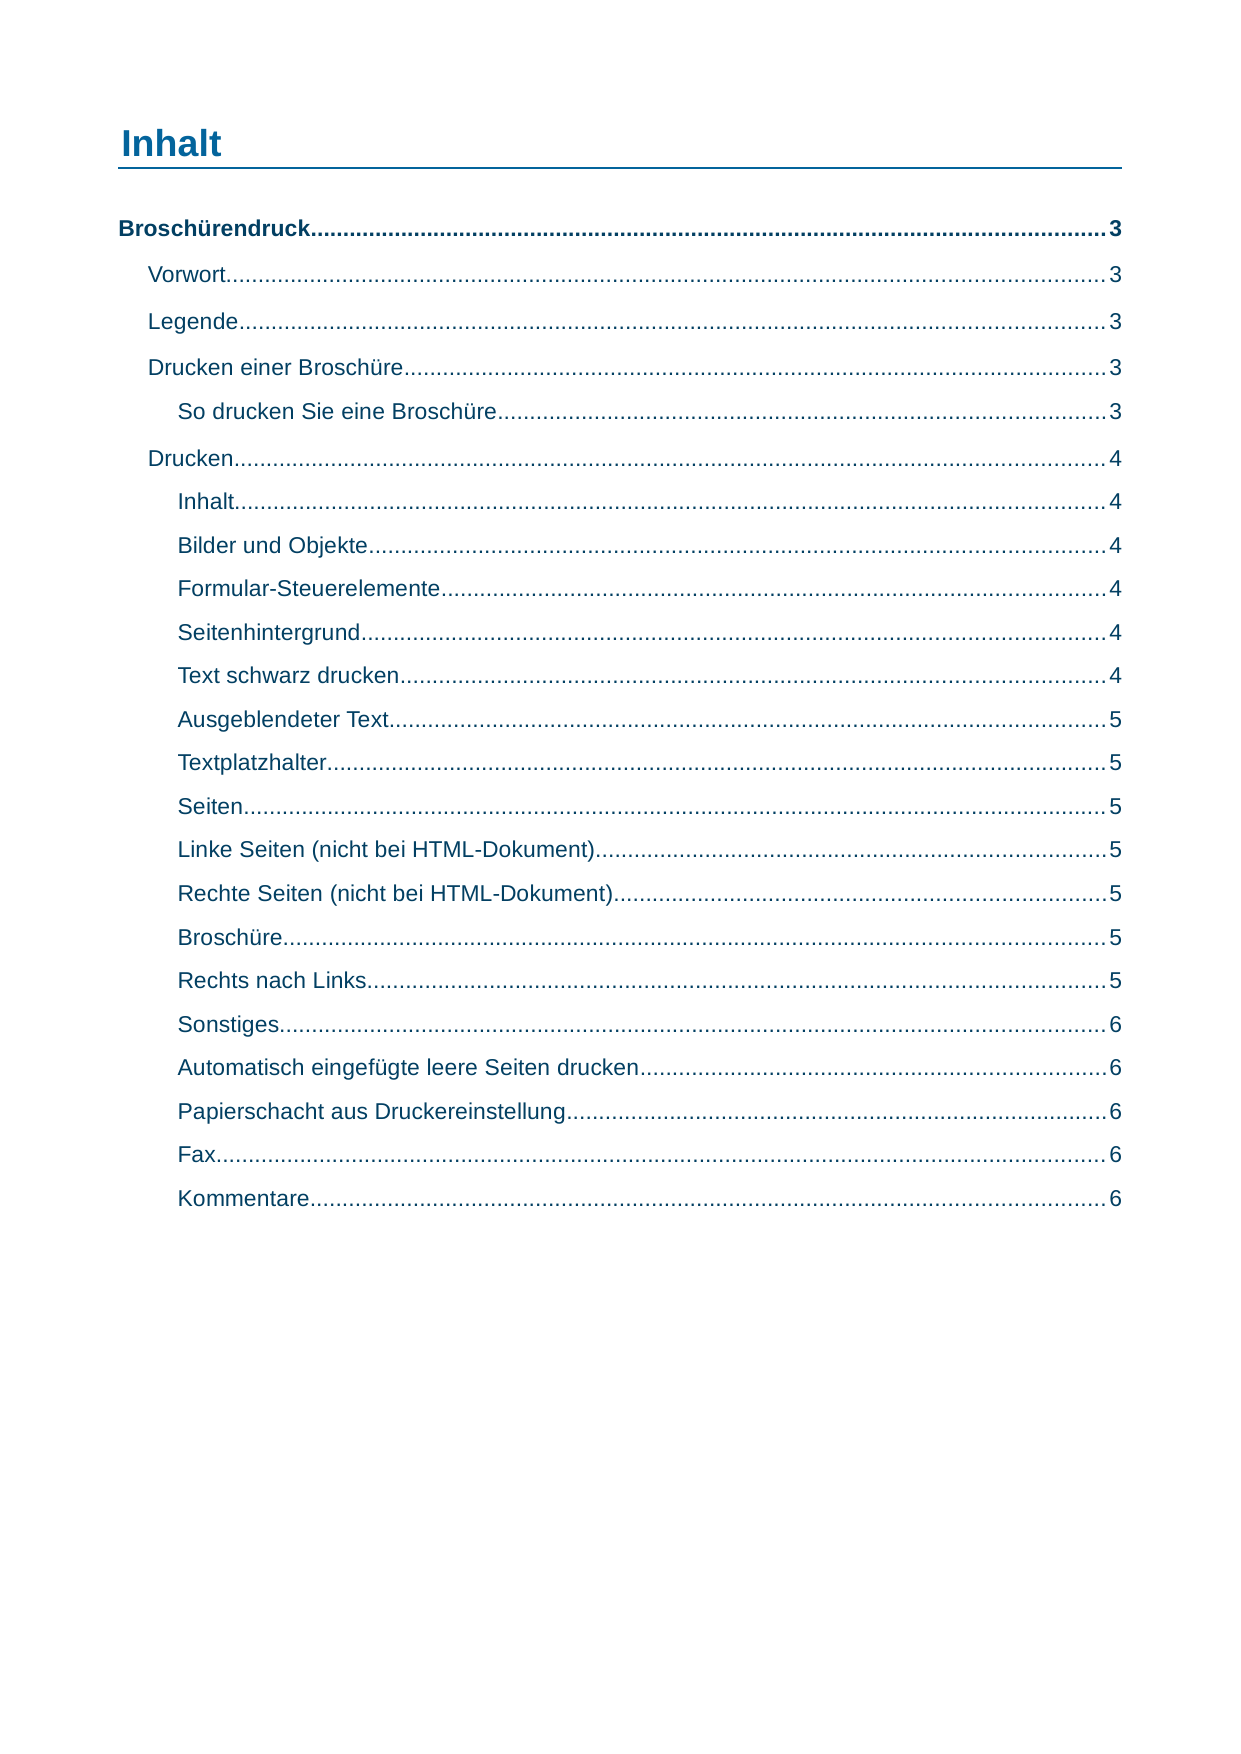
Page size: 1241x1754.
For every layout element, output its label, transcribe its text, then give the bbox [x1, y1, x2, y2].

text Fax 6 [177, 1141, 1122, 1168]
text Inhalt [118, 118, 1122, 167]
text Formular-Steuerelemente 4 [177, 574, 1122, 602]
text Broschüre 5 [177, 923, 1122, 950]
text So drucken Sie eine Broschüre 3 [177, 397, 1122, 424]
text Automatisch eingefügte leere Seiten drucken 6 [177, 1053, 1122, 1081]
text Sonstiges 6 [177, 1010, 1122, 1037]
text Ausgeblendeter Text 5 [177, 705, 1122, 732]
text Vorwort 3 [148, 261, 1122, 288]
text Seitenhintergrund 4 [177, 618, 1122, 645]
text Drucken 4 [148, 444, 1122, 471]
text Textplatzhalter 5 [177, 749, 1122, 776]
text Bilder und Objekte 4 [177, 531, 1122, 558]
text Inhalt 4 [177, 487, 1122, 514]
text Seiten 5 [177, 792, 1122, 819]
text Broschürendruck 3 [118, 214, 1122, 241]
text Rechte Seiten (nicht bei HTML-Dokument) 5 [177, 879, 1122, 906]
text Papierschacht aus Druckereinstellung 6 [177, 1097, 1122, 1124]
text Drucken einer Broschüre 3 [148, 354, 1122, 381]
text Legende 3 [148, 307, 1122, 334]
text Linke Seiten (nicht bei HTML-Dokument) 5 [177, 836, 1122, 863]
text Kommentare 6 [177, 1184, 1122, 1211]
text Rechts nach Links 5 [177, 966, 1122, 993]
text Text schwarz drucken 4 [177, 662, 1122, 689]
